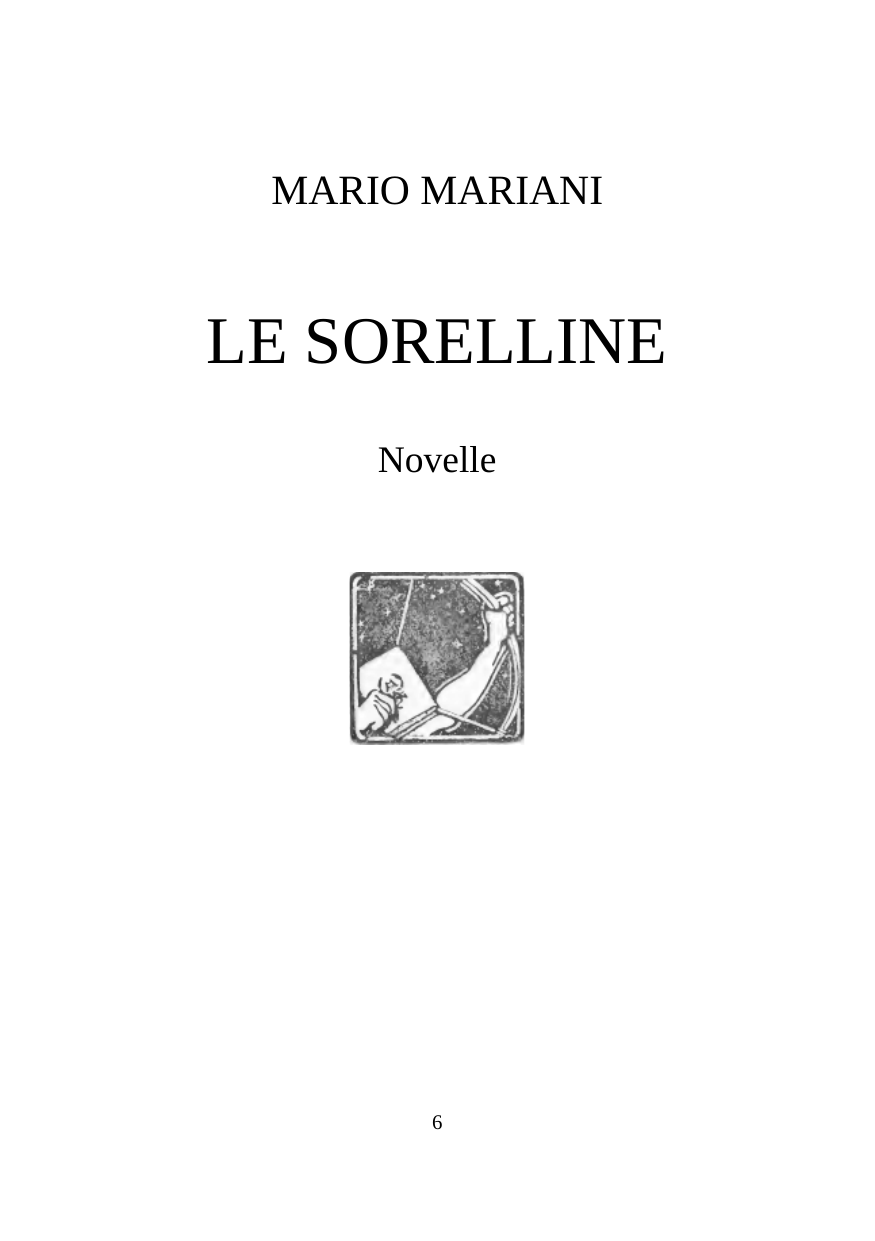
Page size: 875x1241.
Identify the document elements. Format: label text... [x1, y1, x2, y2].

picture [349, 572, 525, 745]
text LE SORELLINE [106, 302, 768, 378]
text Novelle [106, 437, 768, 481]
text MARIO MARIANI [106, 165, 768, 213]
